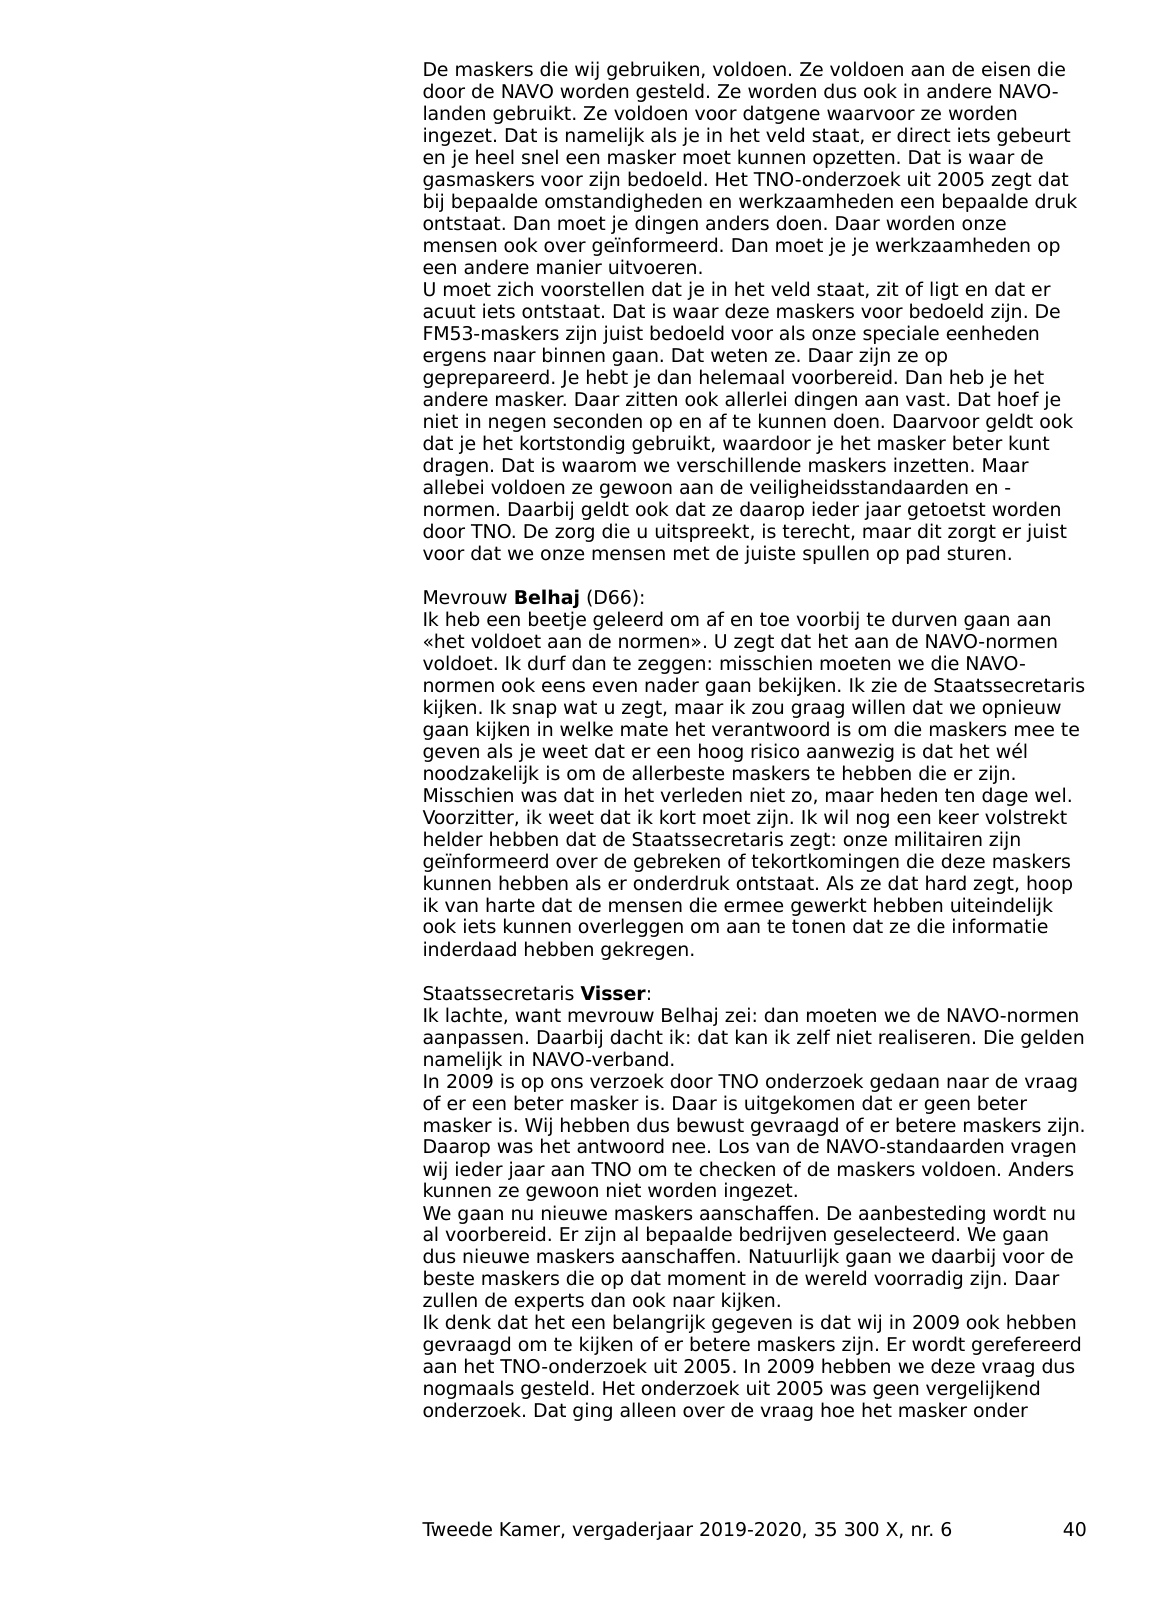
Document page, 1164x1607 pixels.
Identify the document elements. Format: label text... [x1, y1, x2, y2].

text U moet zich voorstellen dat je in het veld staat, zit of ligt en dat er acuut iets ontstaat. Dat is waar deze maskers voor bedoeld zijn. De FM53-maskers zijn juist bedoeld voor als onze speciale eenheden ergens naar binnen gaan. Dat weten ze. Daar zijn ze op geprepareerd. Je hebt je dan helemaal voorbereid. Dan heb je het andere masker. Daar zitten ook allerlei dingen aan vast. Dat hoef je niet in negen seconden op en af te kunnen doen. Daarvoor geldt ook dat je het kortstondig gebruikt, waardoor je het masker beter kunt dragen. Dat is waarom we verschillende maskers inzetten. Maar allebei voldoen ze gewoon aan de veiligheidsstandaarden en -normen. Daarbij geldt ook dat ze daarop ieder jaar getoetst worden door TNO. De zorg die u uitspreekt, is terecht, maar dit zorgt er juist voor dat we onze mensen met de juiste spullen op pad sturen. [422, 279, 1087, 564]
text Staatssecretaris Visser: [422, 983, 1087, 1004]
text Ik heb een beetje geleerd om af en toe voorbij te durven gaan aan «het voldoet aan de normen». U zegt dat het aan de NAVO-normen voldoet. Ik durf dan te zeggen: misschien moeten we die NAVO-normen ook eens even nader gaan bekijken. Ik zie de Staatssecretaris kijken. Ik snap wat u zegt, maar ik zou graag willen dat we opnieuw gaan kijken in welke mate het verantwoord is om die maskers mee te geven als je weet dat er een hoog risico aanwezig is dat het wél noodzakelijk is om de allerbeste maskers te hebben die er zijn. Misschien was dat in het verleden niet zo, maar heden ten dage wel. [422, 609, 1087, 807]
text In 2009 is op ons verzoek door TNO onderzoek gedaan naar de vraag of er een beter masker is. Daar is uitgekomen dat er geen beter masker is. Wij hebben dus bewust gevraagd of er betere maskers zijn. Daarop was het antwoord nee. Los van de NAVO-standaarden vragen wij ieder jaar aan TNO om te checken of de maskers voldoen. Anders kunnen ze gewoon niet worden ingezet. [422, 1071, 1087, 1202]
text Ik lachte, want mevrouw Belhaj zei: dan moeten we de NAVO-normen aanpassen. Daarbij dacht ik: dat kan ik zelf niet realiseren. Die gelden namelijk in NAVO-verband. [422, 1004, 1087, 1071]
text Ik denk dat het een belangrijk gegeven is dat wij in 2009 ook hebben gevraagd om te kijken of er betere maskers zijn. Er wordt gerefereerd aan het TNO-onderzoek uit 2005. In 2009 hebben we deze vraag dus nogmaals gesteld. Het onderzoek uit 2005 was geen vergelijkend onderzoek. Dat ging alleen over de vraag hoe het masker onder [422, 1312, 1087, 1422]
text We gaan nu nieuwe maskers aanschaffen. De aanbesteding wordt nu al voorbereid. Er zijn al bepaalde bedrijven geselecteerd. We gaan dus nieuwe maskers aanschaffen. Natuurlijk gaan we daarbij voor de beste maskers die op dat moment in de wereld voorradig zijn. Daar zullen de experts dan ook naar kijken. [422, 1202, 1087, 1312]
text De maskers die wij gebruiken, voldoen. Ze voldoen aan de eisen die door de NAVO worden gesteld. Ze worden dus ook in andere NAVO-landen gebruikt. Ze voldoen voor datgene waarvoor ze worden ingezet. Dat is namelijk als je in het veld staat, er direct iets gebeurt en je heel snel een masker moet kunnen opzetten. Dat is waar de gasmaskers voor zijn bedoeld. Het TNO-onderzoek uit 2005 zegt dat bij bepaalde omstandigheden en werkzaamheden een bepaalde druk ontstaat. Dan moet je dingen anders doen. Daar worden onze mensen ook over geïnformeerd. Dan moet je je werkzaamheden op een andere manier uitvoeren. [422, 59, 1087, 279]
text Voorzitter, ik weet dat ik kort moet zijn. Ik wil nog een keer volstrekt helder hebben dat de Staatssecretaris zegt: onze militairen zijn geïnformeerd over de gebreken of tekortkomingen die deze maskers kunnen hebben als er onderdruk ontstaat. Als ze dat hard zegt, hoop ik van harte dat de mensen die ermee gewerkt hebben uiteindelijk ook iets kunnen overleggen om aan te tonen dat ze die informatie inderdaad hebben gekregen. [422, 807, 1087, 960]
text Mevrouw Belhaj (D66): [422, 587, 1087, 609]
